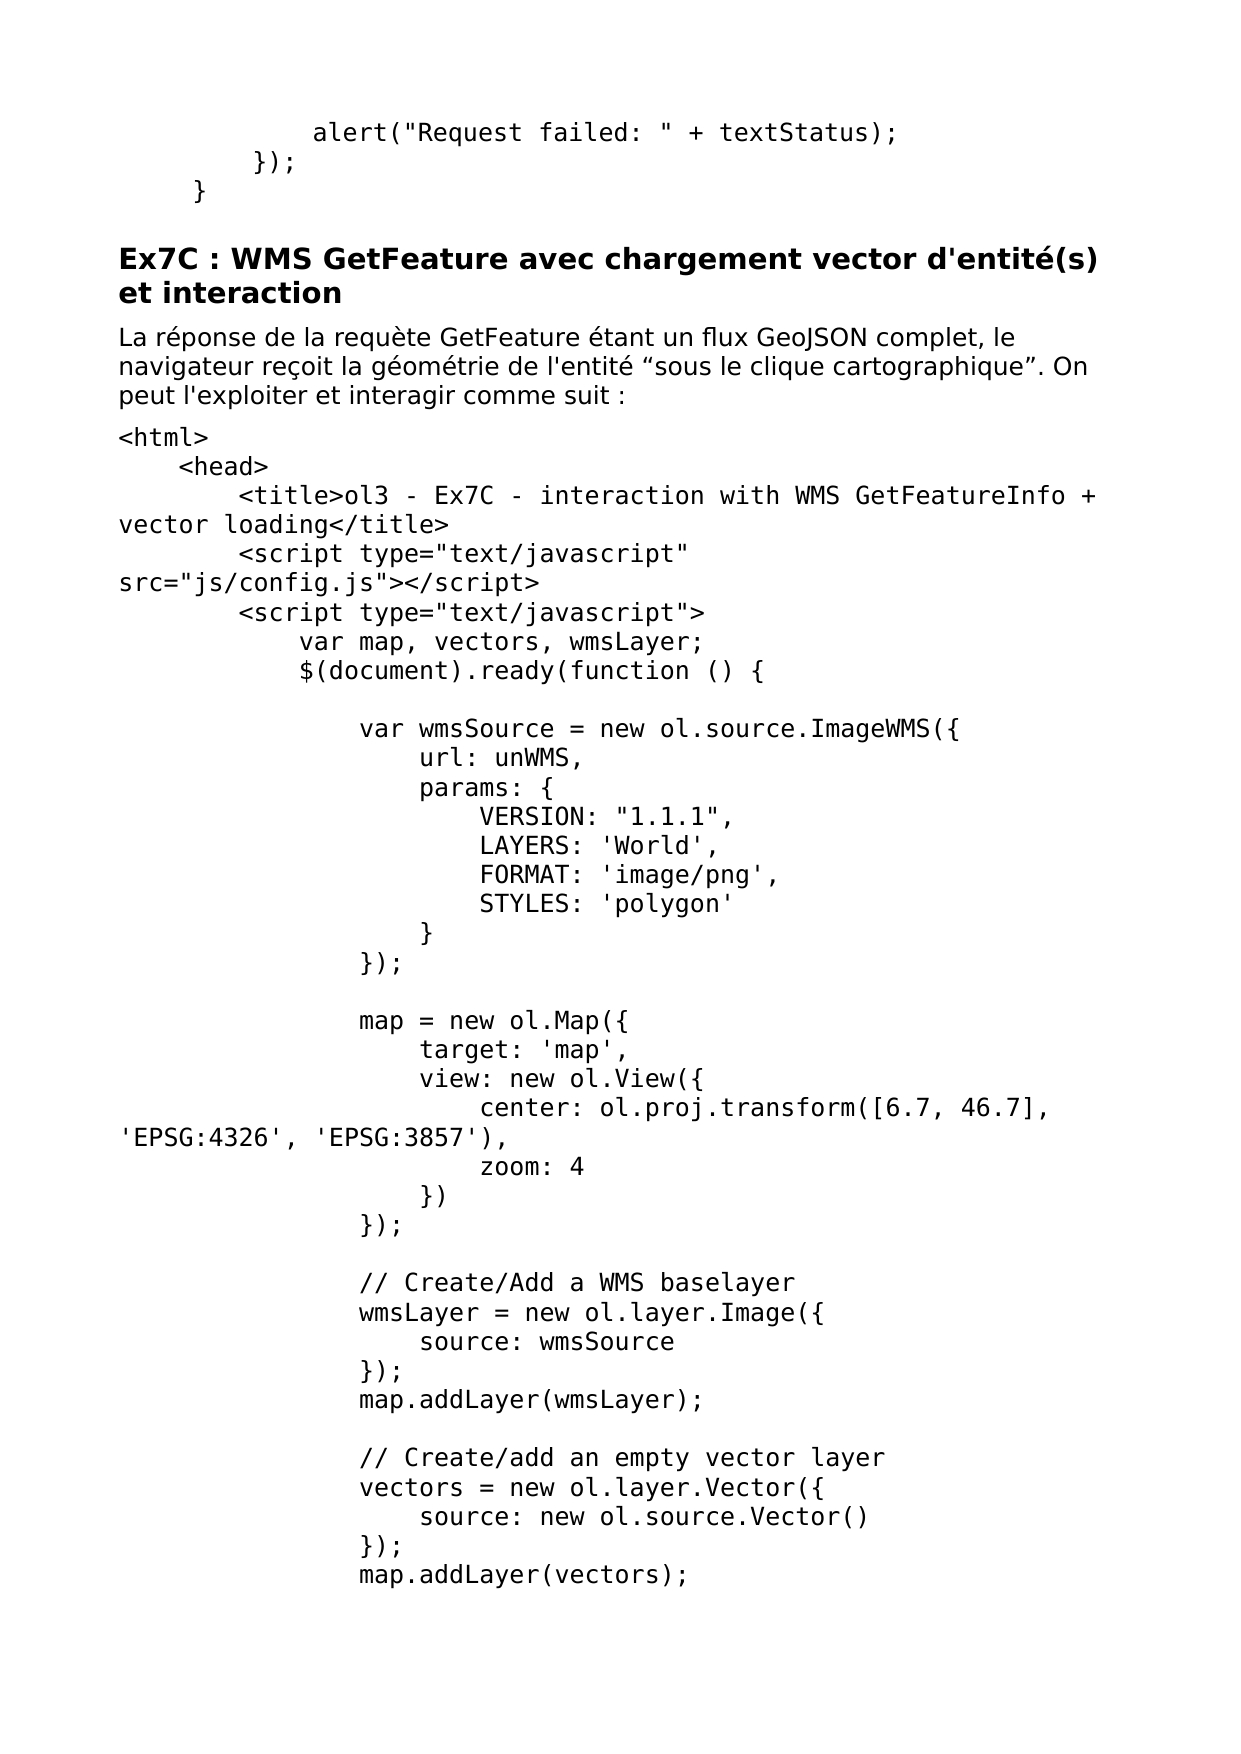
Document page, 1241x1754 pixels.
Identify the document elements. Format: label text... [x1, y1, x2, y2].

list alert("Request failed: " + textStatus); }); } [177, 118, 1122, 206]
subtitle Ex7C : WMS GetFeature avec chargement vector d'entité(s) et interaction [118, 242, 1122, 310]
text <html> <head> <title>ol3 - Ex7C - interaction with WMS GetFeatureInfo + vector loading</title> <script type="text/javascript" src="js/config.js"></script> <script type="text/javascript"> var map, vectors, wmsLayer; $(document).ready(function () { var wmsSource = new ol.source.ImageWMS({ url: unWMS, params: { VERSION: "1.1.1", LAYERS: 'World', FORMAT: 'image/png', STYLES: 'polygon' } }); map = new ol.Map({ target: 'map', view: new ol.View({ center: ol.proj.transform([6.7, 46.7], 'EPSG:4326', 'EPSG:3857'), zoom: 4 }) }); // Create/Add a WMS baselayer wmsLayer = new ol.layer.Image({ source: wmsSource }); map.addLayer(wmsLayer); // Create/add an empty vector layer vectors = new ol.layer.Vector({ source: new ol.source.Vector() }); map.addLayer(vectors); [118, 423, 1122, 1619]
text La réponse de la requète GetFeature étant un flux GeoJSON complet, le navigateur reçoit la géométrie de l'entité “sous le clique cartographique”. On peut l'exploiter et interagir comme suit : [118, 323, 1122, 410]
